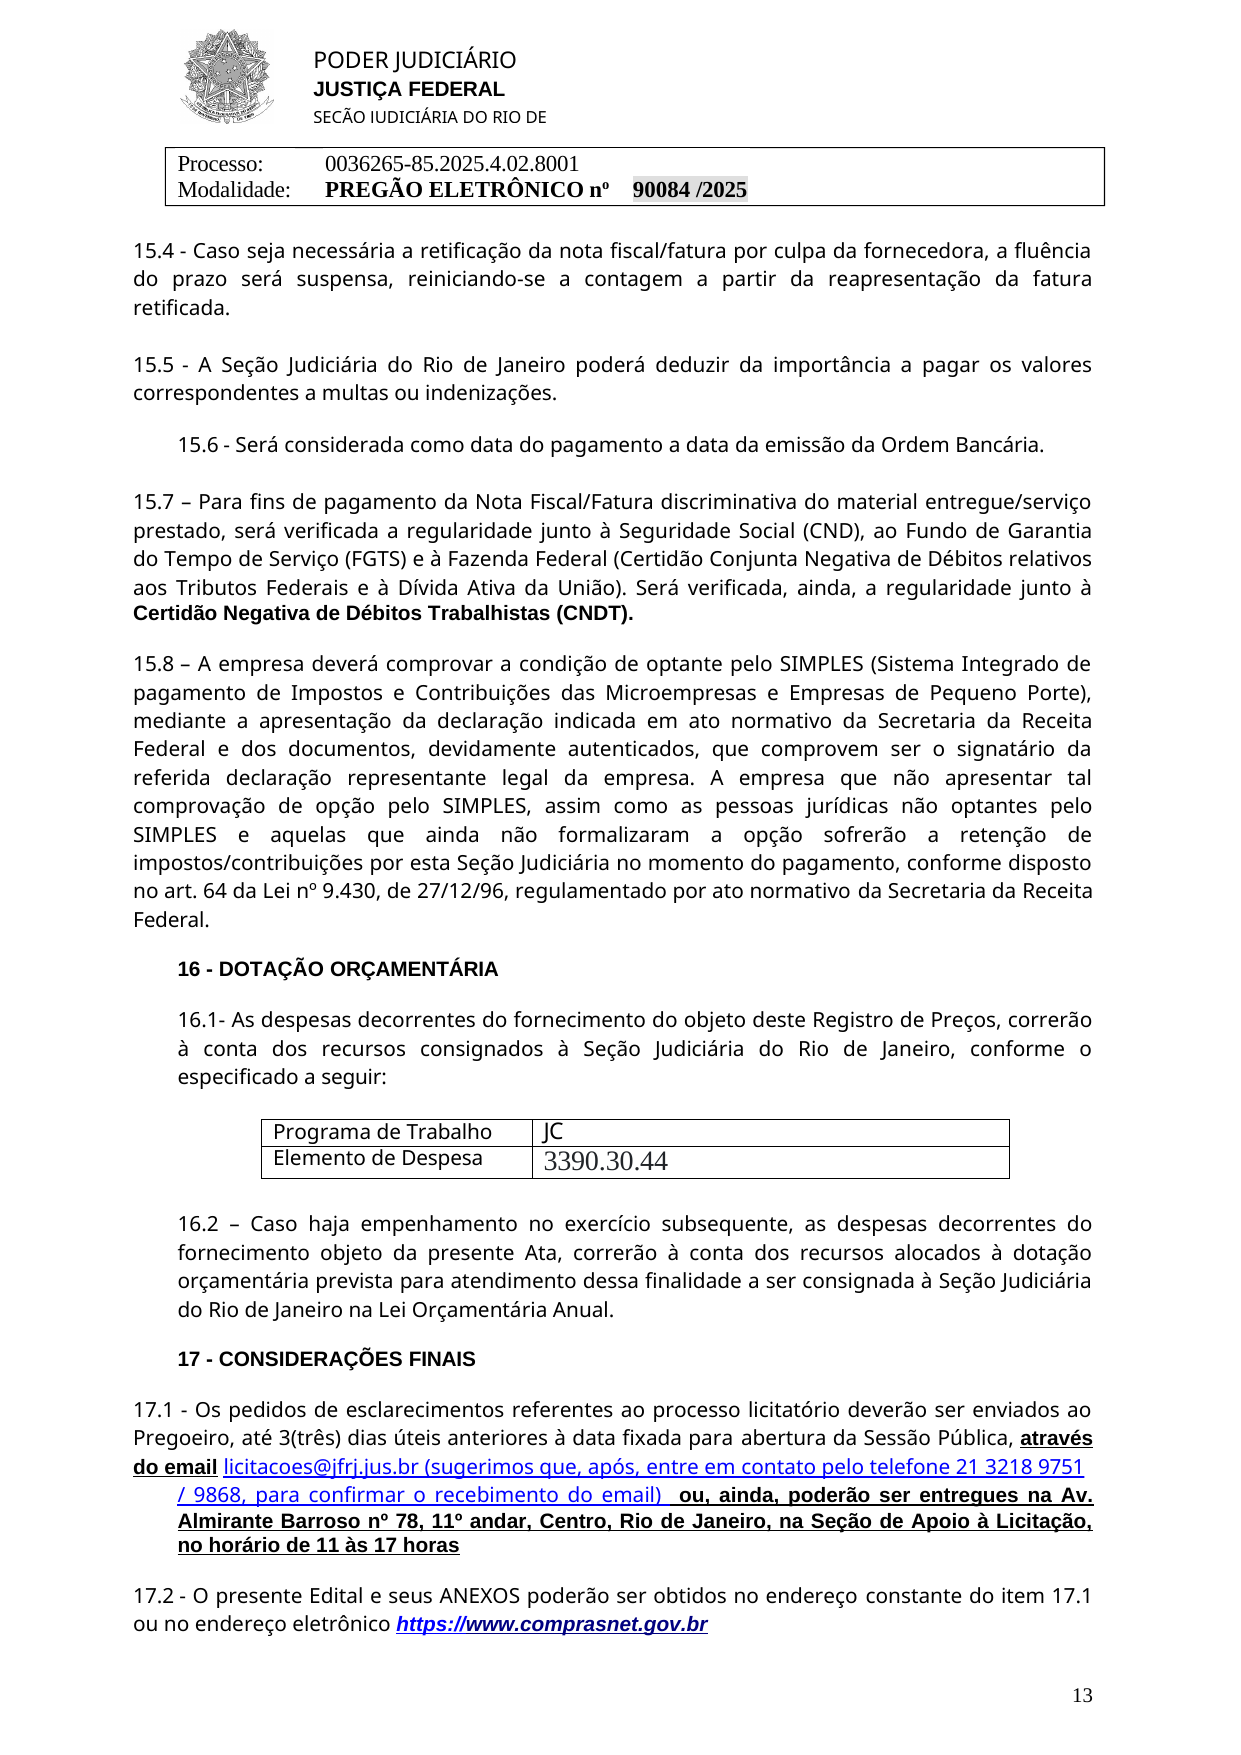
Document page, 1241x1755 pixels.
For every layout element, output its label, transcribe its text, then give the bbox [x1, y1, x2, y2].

text / 9868, para confirmar o recebimento do email) ou, ainda, poderão ser entregues na Av. [177, 1480, 1093, 1504]
list - DOTAÇÃO ORÇAMENTÁRIA [177, 957, 1137, 981]
text 16.1- As despesas decorrentes do fornecimento do objeto deste Registro de Preços, correrão à conta dos recursos consignados à Seção Judiciária do Rio de Janeiro, conforme o especificado a seguir: [177, 1005, 1093, 1091]
list – A empresa deverá comprovar a condição de optante pelo SIMPLES (Sistema Integrado de pagamento de Impostos e Contribuições das Microempresas e Empresas de Pequeno Porte), mediante a apresentação da declaração indicada em ato normativo da Secretaria da Receita Federal e dos documentos, devidamente autenticados, que comprovem ser o signatário da referida declaração representante legal da empresa. A empresa que não apresentar tal comprovação de opção pelo SIMPLES, assim como as pessoas jurídicas não optantes pelo SIMPLES e aquelas que ainda não formalizaram a opção sofrerão a retenção de impostos/contribuições por esta Seção Judiciária no momento do pagamento, conforme disposto no art. 64 da Lei nº 9.430, de 27/12/96, regulamentado por ato normativo da Secretaria da Receita Federal. [133, 649, 1093, 933]
table_cell 3390.30.44 [533, 1147, 1009, 1178]
table_header JC [533, 1120, 1009, 1146]
list - Os pedidos de esclarecimentos referentes ao processo licitatório deverão ser enviados ao Pregoeiro, até 3(três) dias úteis anteriores à data fixada para abertura da Sessão Pública, através do email licitacoes@jfrj.jus.br (sugerimos que, após, entre em contato pelo telefone 21 3218 9751 [133, 1395, 1093, 1480]
list - O presente Edital e seus ANEXOS poderão ser obtidos no endereço constante do item 17.1 ou no endereço eletrônico https://www.comprasnet.gov.br [133, 1581, 1093, 1638]
text Almirante Barroso nº 78, 11º andar, Centro, Rio de Janeiro, na Seção de Apoio à Licitação, [177, 1506, 1093, 1530]
text no horário de 11 às 17 horas [177, 1531, 1093, 1557]
list – Para fins de pagamento da Nota Fiscal/Fatura discriminativa do material entregue/serviço prestado, será verificada a regularidade junto à Seguridade Social (CND), ao Fundo de Garantia do Tempo de Serviço (FGTS) e à Fazenda Federal (Certidão Conjunta Negativa de Débitos relativos aos Tributos Federais e à Dívida Ativa da União). Será verificada, ainda, a regularidade junto à Certidão Negativa de Débitos Trabalhistas (CNDT). [133, 487, 1093, 625]
table_header Programa de Trabalho [262, 1120, 532, 1146]
list - A Seção Judiciária do Rio de Janeiro poderá deduzir da importância a pagar os valores correspondentes a multas ou indenizações. [133, 350, 1093, 407]
list - Será considerada como data do pagamento a data da emissão da Ordem Bancária. [177, 431, 1137, 459]
table_cell Elemento de Despesa [262, 1147, 532, 1178]
text 16.2 – Caso haja empenhamento no exercício subsequente, as despesas decorrentes do fornecimento objeto da presente Ata, correrão à conta dos recursos alocados à dotação orçamentária prevista para atendimento dessa finalidade a ser consignada à Seção Judiciária do Rio de Janeiro na Lei Orçamentária Anual. [177, 1209, 1093, 1323]
list - CONSIDERAÇÕES FINAIS [177, 1347, 1137, 1371]
list - Caso seja necessária a retificação da nota fiscal/fatura por culpa da fornecedora, a fluência do prazo será suspensa, reiniciando-se a contagem a partir da reapresentação da fatura retificada. [133, 236, 1093, 321]
